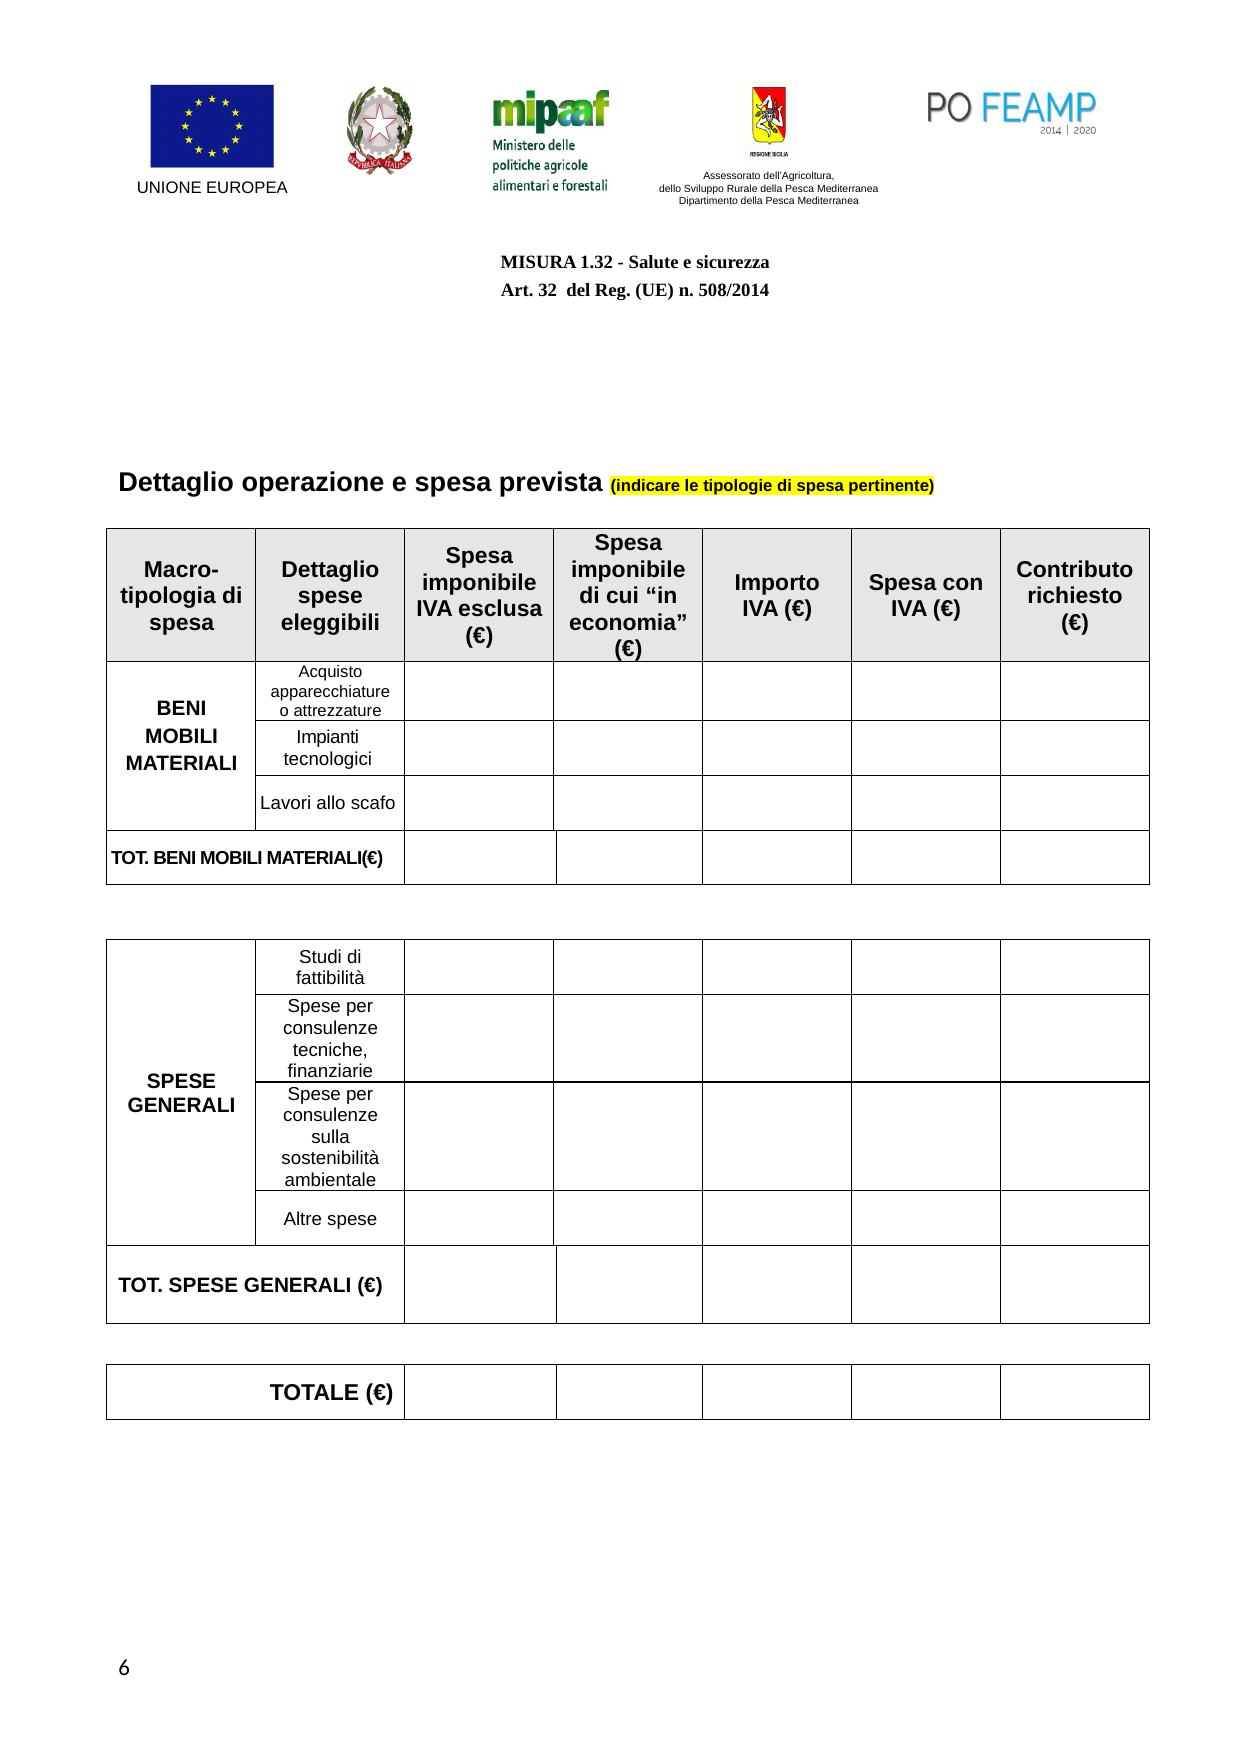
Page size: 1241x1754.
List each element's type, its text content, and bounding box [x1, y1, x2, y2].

table_cell [852, 776, 1000, 829]
table_cell [1001, 721, 1149, 774]
table_cell [405, 995, 553, 1081]
table_cell [703, 940, 851, 994]
table_cell [405, 940, 553, 994]
table_cell [703, 995, 851, 1081]
table_cell [405, 1365, 556, 1419]
table_cell [405, 1191, 553, 1245]
table_cell TOT. SPESE GENERALI (€) [107, 1246, 404, 1323]
table_cell BENI MOBILI MATERIALI [107, 662, 255, 829]
table_cell [554, 662, 702, 720]
table_cell Altre spese [256, 1191, 404, 1245]
table_cell TOTALE (€) [107, 1365, 404, 1419]
table_cell [1001, 1246, 1149, 1323]
table_header Macro-tipologia di spesa [107, 529, 255, 661]
table_cell [405, 721, 553, 774]
table_cell [554, 721, 702, 774]
table_cell [1001, 995, 1149, 1081]
table_cell Spese per consulenze sulla sostenibilità ambientale [256, 1083, 404, 1190]
picture [344, 82, 417, 179]
table_cell TOT. BENI MOBILI MATERIALI(€) [107, 831, 404, 884]
table_header Dettaglio spese eleggibili [256, 529, 404, 661]
text Dettaglio operazione e spesa prevista (indicare le tipologie di spesa pertinente) [118, 466, 1152, 497]
table_cell [405, 662, 553, 720]
table_cell [557, 1365, 702, 1419]
table_header Contributo richiesto (€) [1001, 529, 1149, 661]
table_cell [1001, 1083, 1149, 1190]
table_cell [703, 721, 851, 774]
table_cell [1001, 940, 1149, 994]
table_cell [703, 1083, 851, 1190]
table_cell [703, 831, 851, 884]
table_cell [405, 776, 553, 829]
table_cell [703, 662, 851, 720]
table_cell [852, 721, 1000, 774]
table_header Spesa imponibile di cui “in economia” (€) [554, 529, 702, 661]
table_cell [554, 1083, 702, 1190]
table_header Importo IVA (€) [703, 529, 851, 661]
table_cell [703, 1191, 851, 1245]
table_cell Lavori allo scafo [256, 776, 404, 829]
table_cell [1001, 1191, 1149, 1245]
table_cell [852, 1191, 1000, 1245]
table_cell [405, 1083, 553, 1190]
table_cell [852, 1083, 1000, 1190]
table_cell [852, 1365, 1000, 1419]
table_cell [557, 831, 702, 884]
picture [483, 82, 617, 199]
table_cell [852, 940, 1000, 994]
table_cell [107, 885, 1149, 939]
table_cell [852, 995, 1000, 1081]
table_cell Studi di fattibilità [256, 940, 404, 994]
table_cell [703, 776, 851, 829]
table_cell [1001, 1365, 1149, 1419]
table_cell [852, 662, 1000, 720]
table_cell [703, 1365, 851, 1419]
table_cell [1001, 831, 1149, 884]
table_header Spesa con IVA (€) [852, 529, 1000, 661]
table_cell Acquisto apparecchiature o attrezzature [256, 662, 404, 720]
table_cell [703, 1246, 851, 1323]
picture [148, 82, 276, 170]
table_cell [1001, 662, 1149, 720]
table_cell [1001, 776, 1149, 829]
table_cell [405, 1246, 556, 1323]
table_header Spesa imponibile IVA esclusa (€) [405, 529, 553, 661]
table_cell [405, 831, 556, 884]
table_cell [107, 1324, 1149, 1364]
table_cell [554, 1191, 702, 1245]
picture [741, 82, 797, 161]
table_cell Impianti tecnologici [256, 721, 404, 774]
table_cell SPESE GENERALI [107, 940, 255, 1245]
table_cell [557, 1246, 702, 1323]
table_cell [554, 995, 702, 1081]
table_cell [554, 776, 702, 829]
table_cell [852, 1246, 1000, 1323]
table_cell [554, 940, 702, 994]
table_cell Spese per consulenze tecniche, finanziarie [256, 995, 404, 1081]
table_cell [852, 831, 1000, 884]
